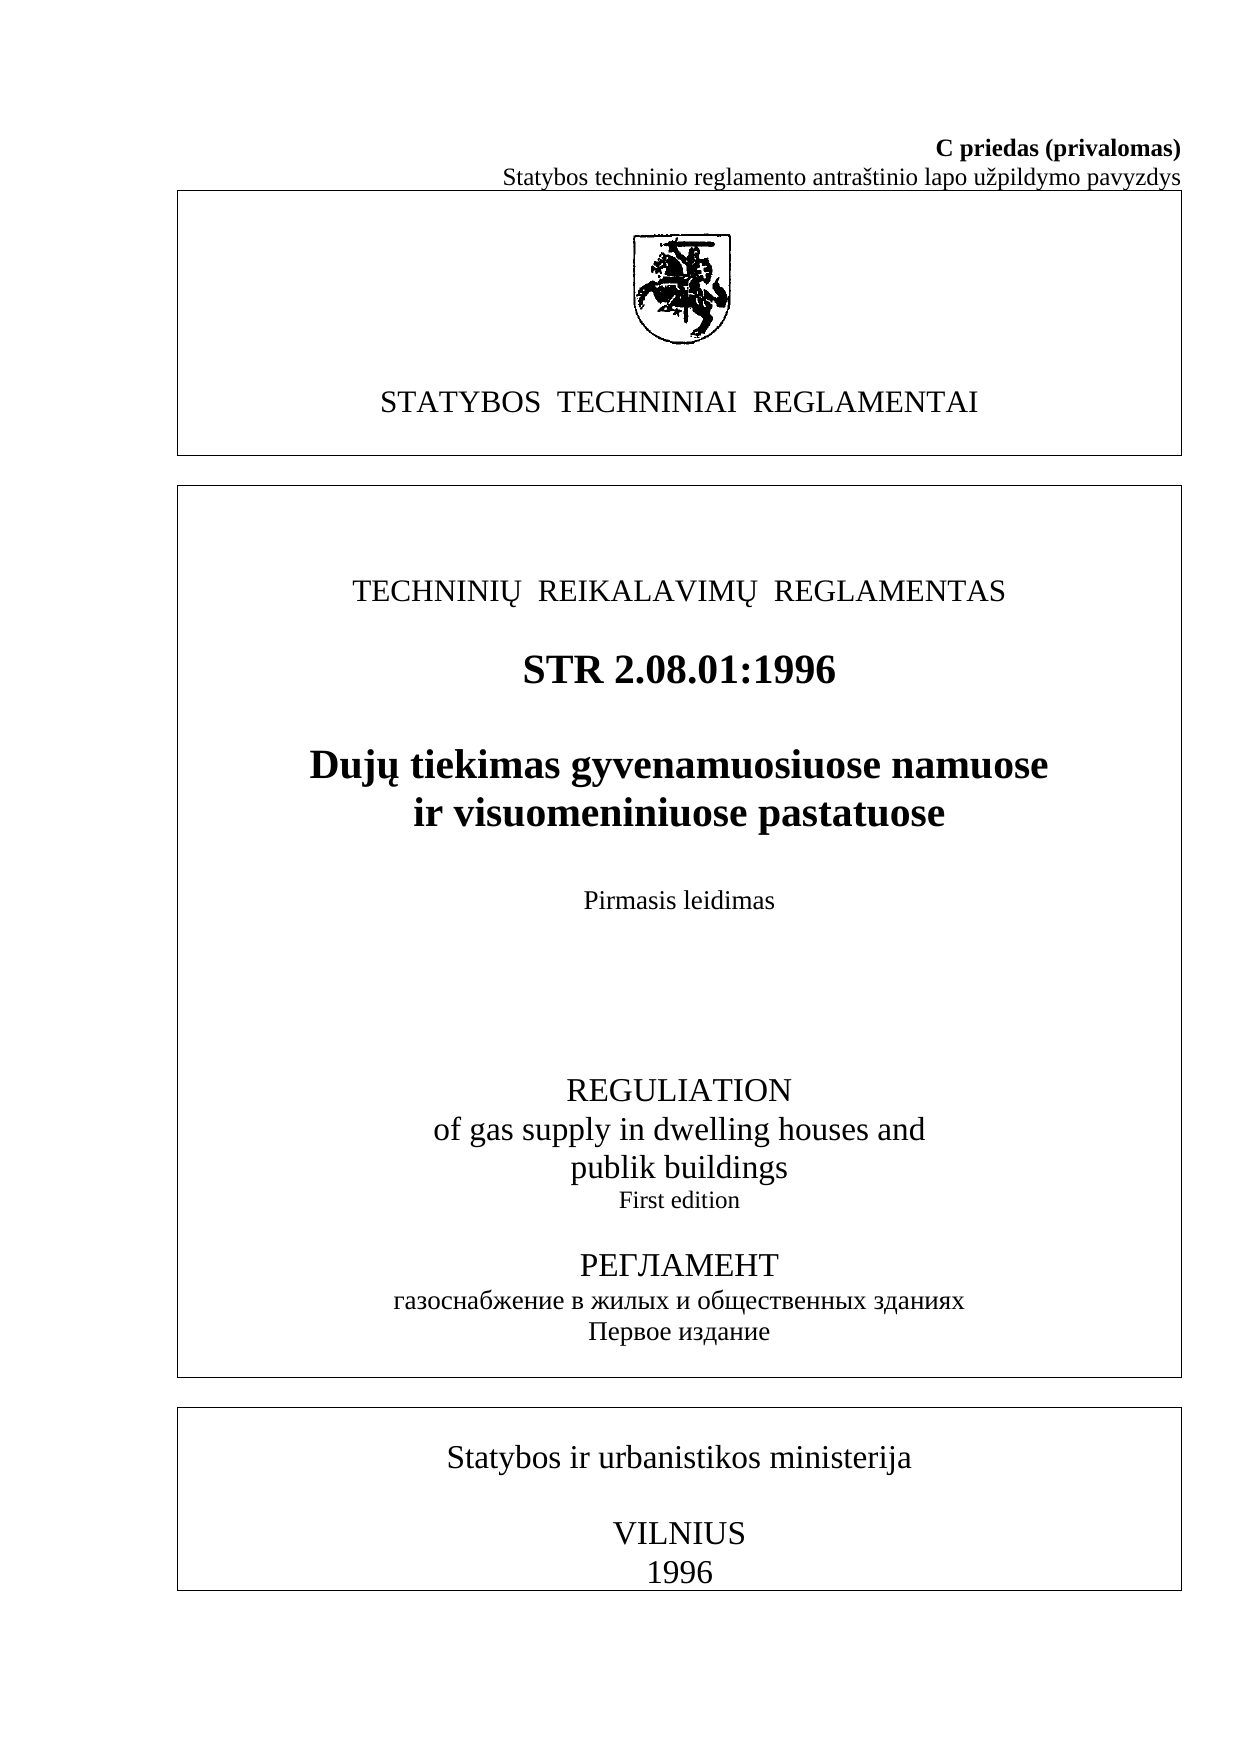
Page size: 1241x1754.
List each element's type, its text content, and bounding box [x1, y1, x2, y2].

text Statybos techninio reglamento antraštinio lapo užpildymo pavyzdys [177, 162, 1181, 190]
table_cell TECHNINIŲ REIKALAVIMŲ REGLAMENTAS STR 2.08.01:1996 Dujų tiekimas gyvenamuosiuose namuose ir visuomeniniuose pastatuose Pirmasis leidimas REGULIATION of gas supply in dwelling houses and publik buildings First edition регламент газоснабжение в жилых и общественных зданиях Первое издание [178, 486, 1181, 1377]
table_header STATYBOS TECHNINIAI REGLAMENTAI [178, 191, 1181, 455]
table_cell Statybos ir urbanistikos ministerija VILNIUS 1996 [178, 1408, 1181, 1590]
text C priedas (privalomas) [177, 133, 1181, 162]
table_cell [177, 456, 1181, 485]
table_cell [177, 1378, 1181, 1407]
